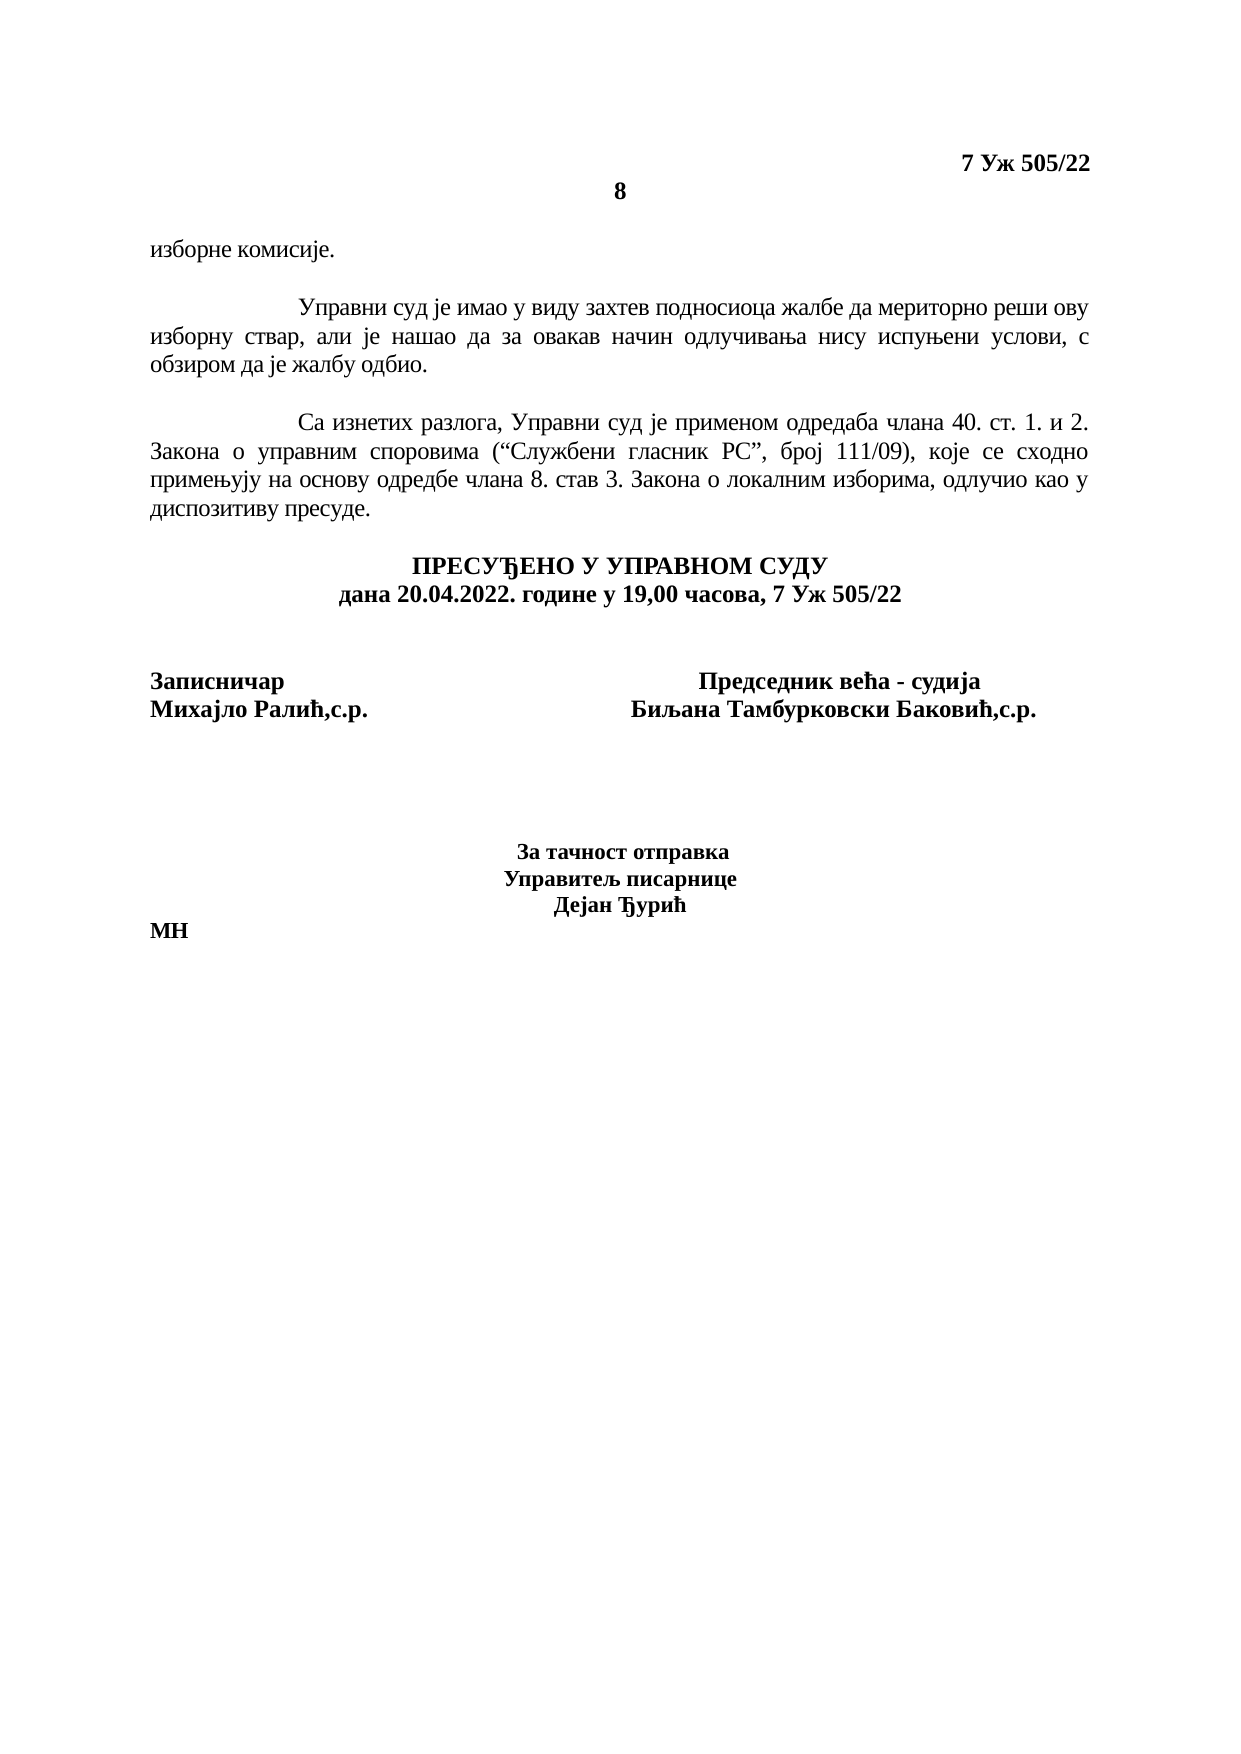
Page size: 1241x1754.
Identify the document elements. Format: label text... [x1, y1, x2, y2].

text МН [150, 917, 1090, 944]
text Са изнетих разлога, Управни суд је применом одредаба члана 40. ст. 1. и 2. Закона о управним споровима (“Службени гласник РС”, број 111/09), које се сходно примењују на основу одредбе члана 8. став 3. Закона о локалним изборима, одлучио као у диспозитиву пресуде. [150, 407, 1090, 522]
text ПРЕСУЂЕНО У УПРАВНОМ СУДУ [150, 551, 1090, 579]
text изборне комисије. [150, 234, 1090, 263]
text Управитељ писарнице [150, 865, 1090, 891]
text дана 20.04.2022. године у 19,00 часова, 7 Уж 505/22 [150, 579, 1090, 608]
text За тачност отправка [150, 838, 1090, 865]
text Записничар Председник већа - судија [150, 666, 1090, 694]
text Управни суд је имао у виду захтев подносиоца жалбе да мериторно реши ову изборну ствар, али је нашао да за овакав начин одлучивања нису испуњени услови, с обзиром да је жалбу одбио. [150, 292, 1090, 378]
text Дејан Ђурић [150, 891, 1090, 917]
text Михајло Ралић,с.р. Биљана Тамбурковски Баковић,с.р. [150, 694, 1090, 723]
